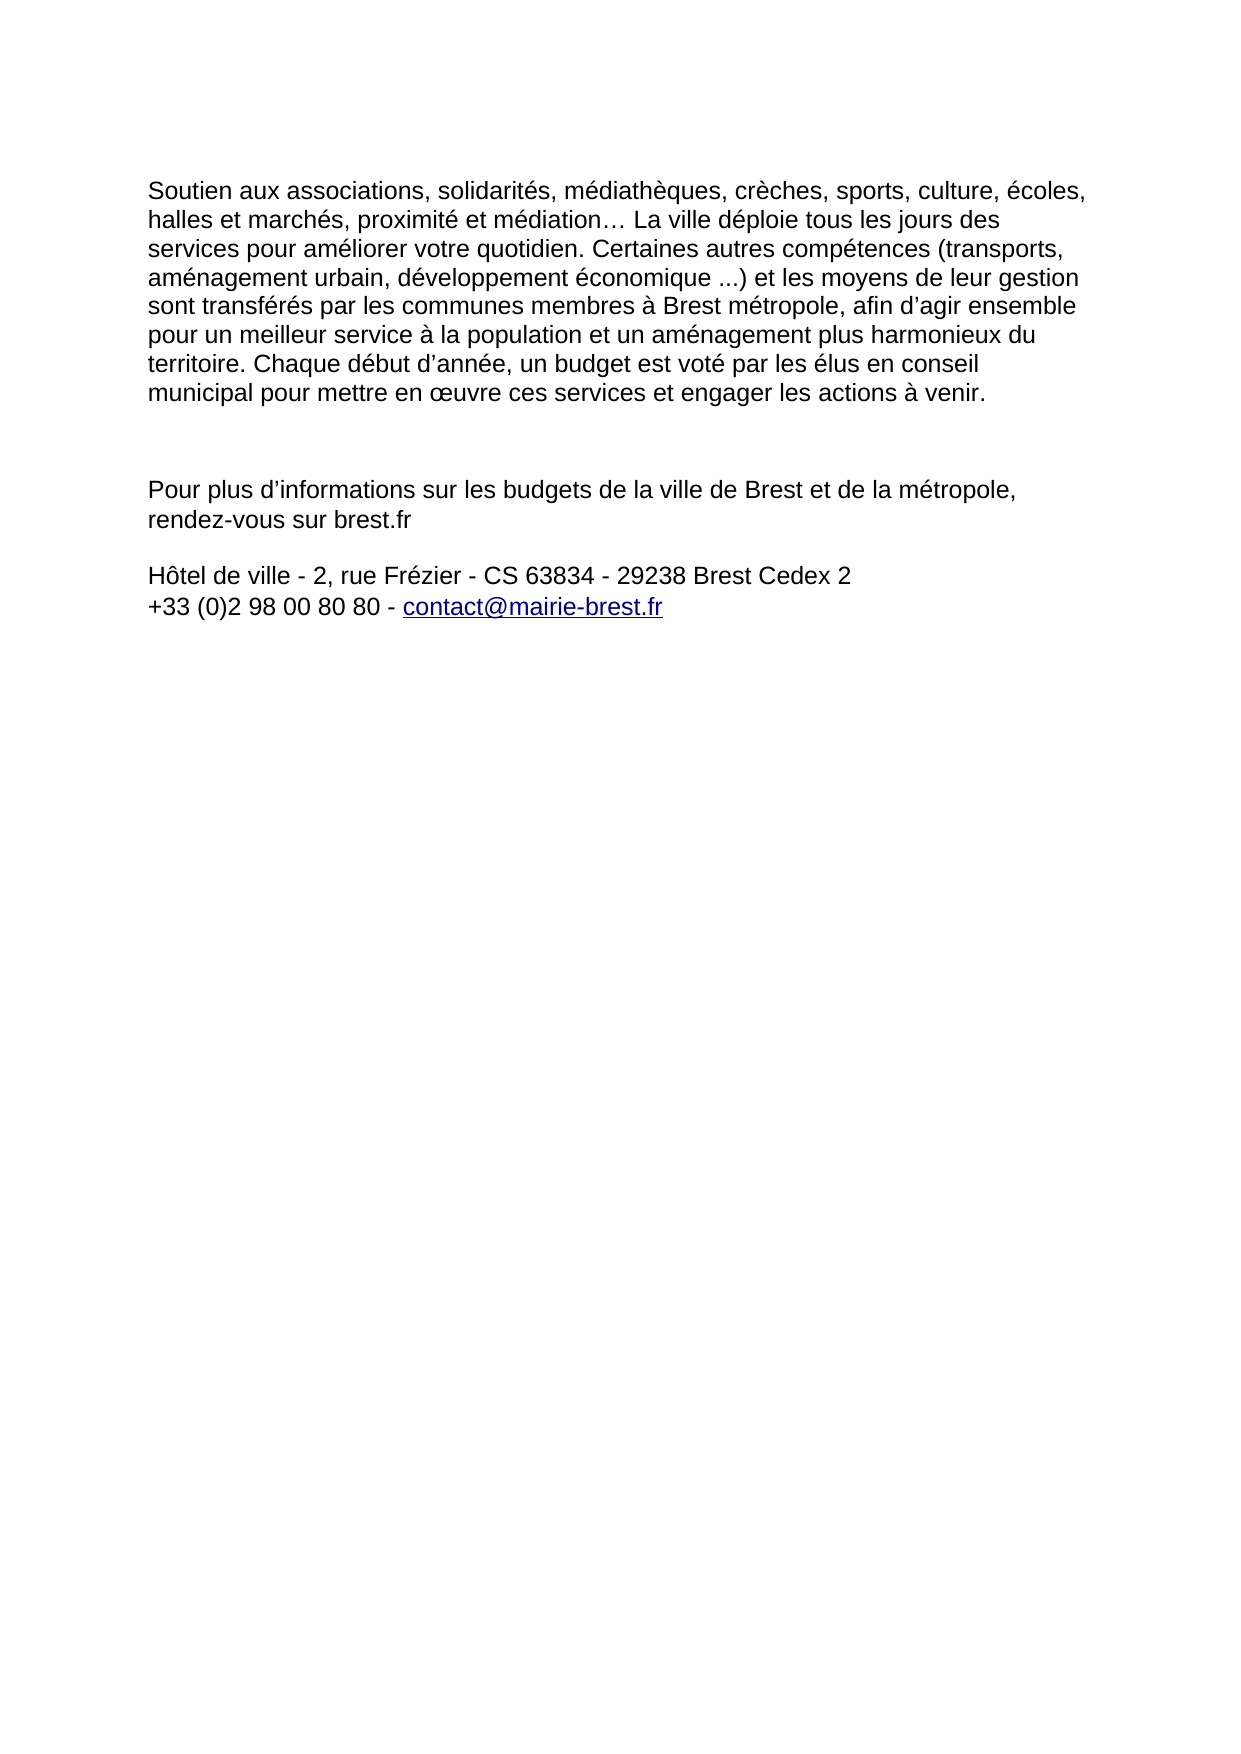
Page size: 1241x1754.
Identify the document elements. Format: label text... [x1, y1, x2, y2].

text Hôtel de ville - 2, rue Frézier - CS 63834 - 29238 Brest Cedex 2 +33 (0)2 98 00 80 80 - contact@mairie-brest.fr [148, 561, 1093, 621]
text Pour plus d’informations sur les budgets de la ville de Brest et de la métropole, rendez-vous sur brest.fr [148, 474, 1093, 534]
text Soutien aux associations, solidarités, médiathèques, crèches, sports, culture, écoles, halles et marchés, proximité et médiation… La ville déploie tous les jours des services pour améliorer votre quotidien. Certaines autres compétences (transports, aménagement urbain, développement économique ...) et les moyens de leur gestion sont transférés par les communes membres à Brest métropole, afin d’agir ensemble pour un meilleur service à la population et un aménagement plus harmonieux du territoire. Chaque début d’année, un budget est voté par les élus en conseil municipal pour mettre en œuvre ces services et engager les actions à venir. [148, 176, 1093, 406]
